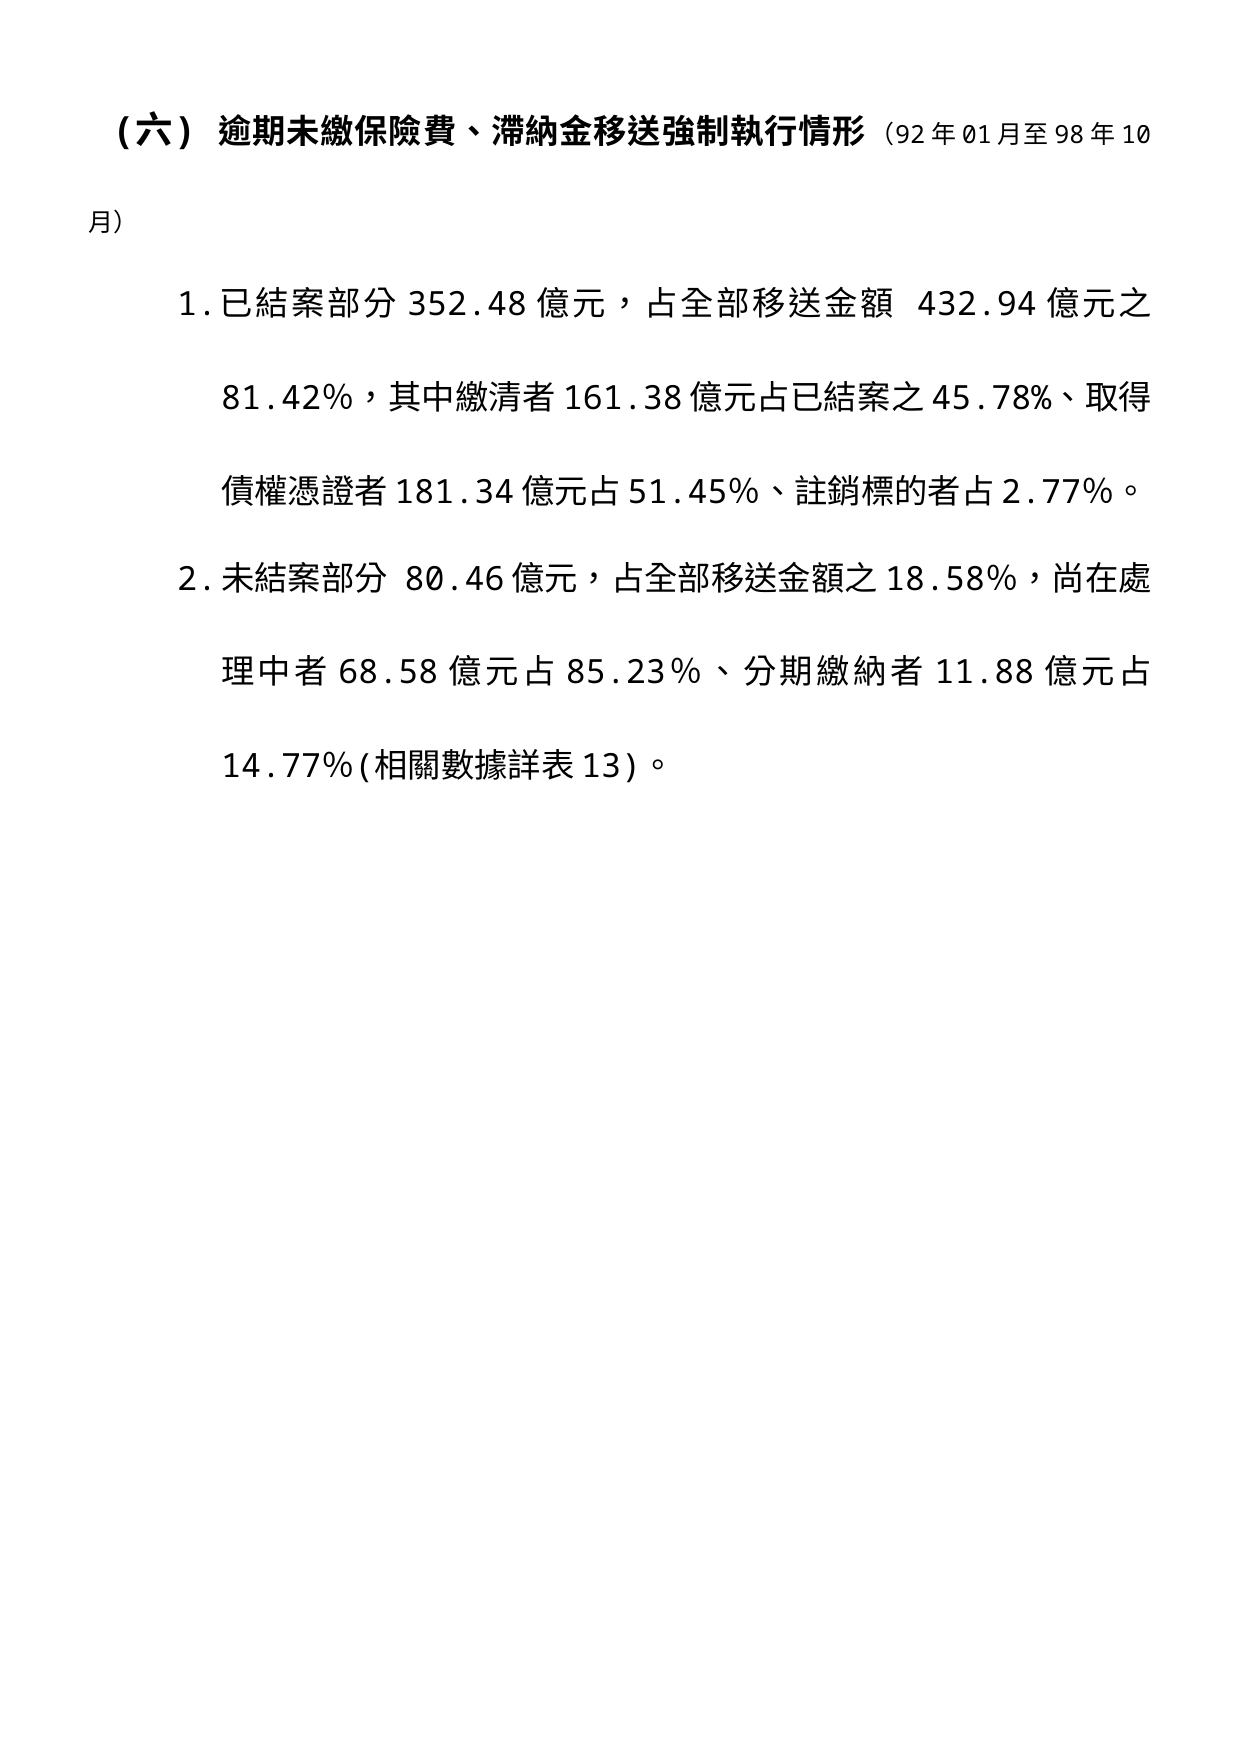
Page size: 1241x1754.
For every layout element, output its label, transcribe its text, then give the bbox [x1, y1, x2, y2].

text 2. 未結案部分 80.46億元，占全部移送金額之18.58％，尚在處理中者68.58億元占85.23％、分期繳納者11.88億元占14.77％(相關數據詳表13)。 [177, 534, 1152, 784]
text 1.已結案部分352.48億元，占全部移送金額 432.94億元之81.42％，其中繳清者161.38億元占已結案之45.78%、取得債權憑證者181.34億元占51.45％、註銷標的者占2.77％。 [177, 260, 1152, 510]
text (六) 逾期未繳保險費、滯納金移送強制執行情形（92年01月至98年10月） [89, 85, 1152, 242]
